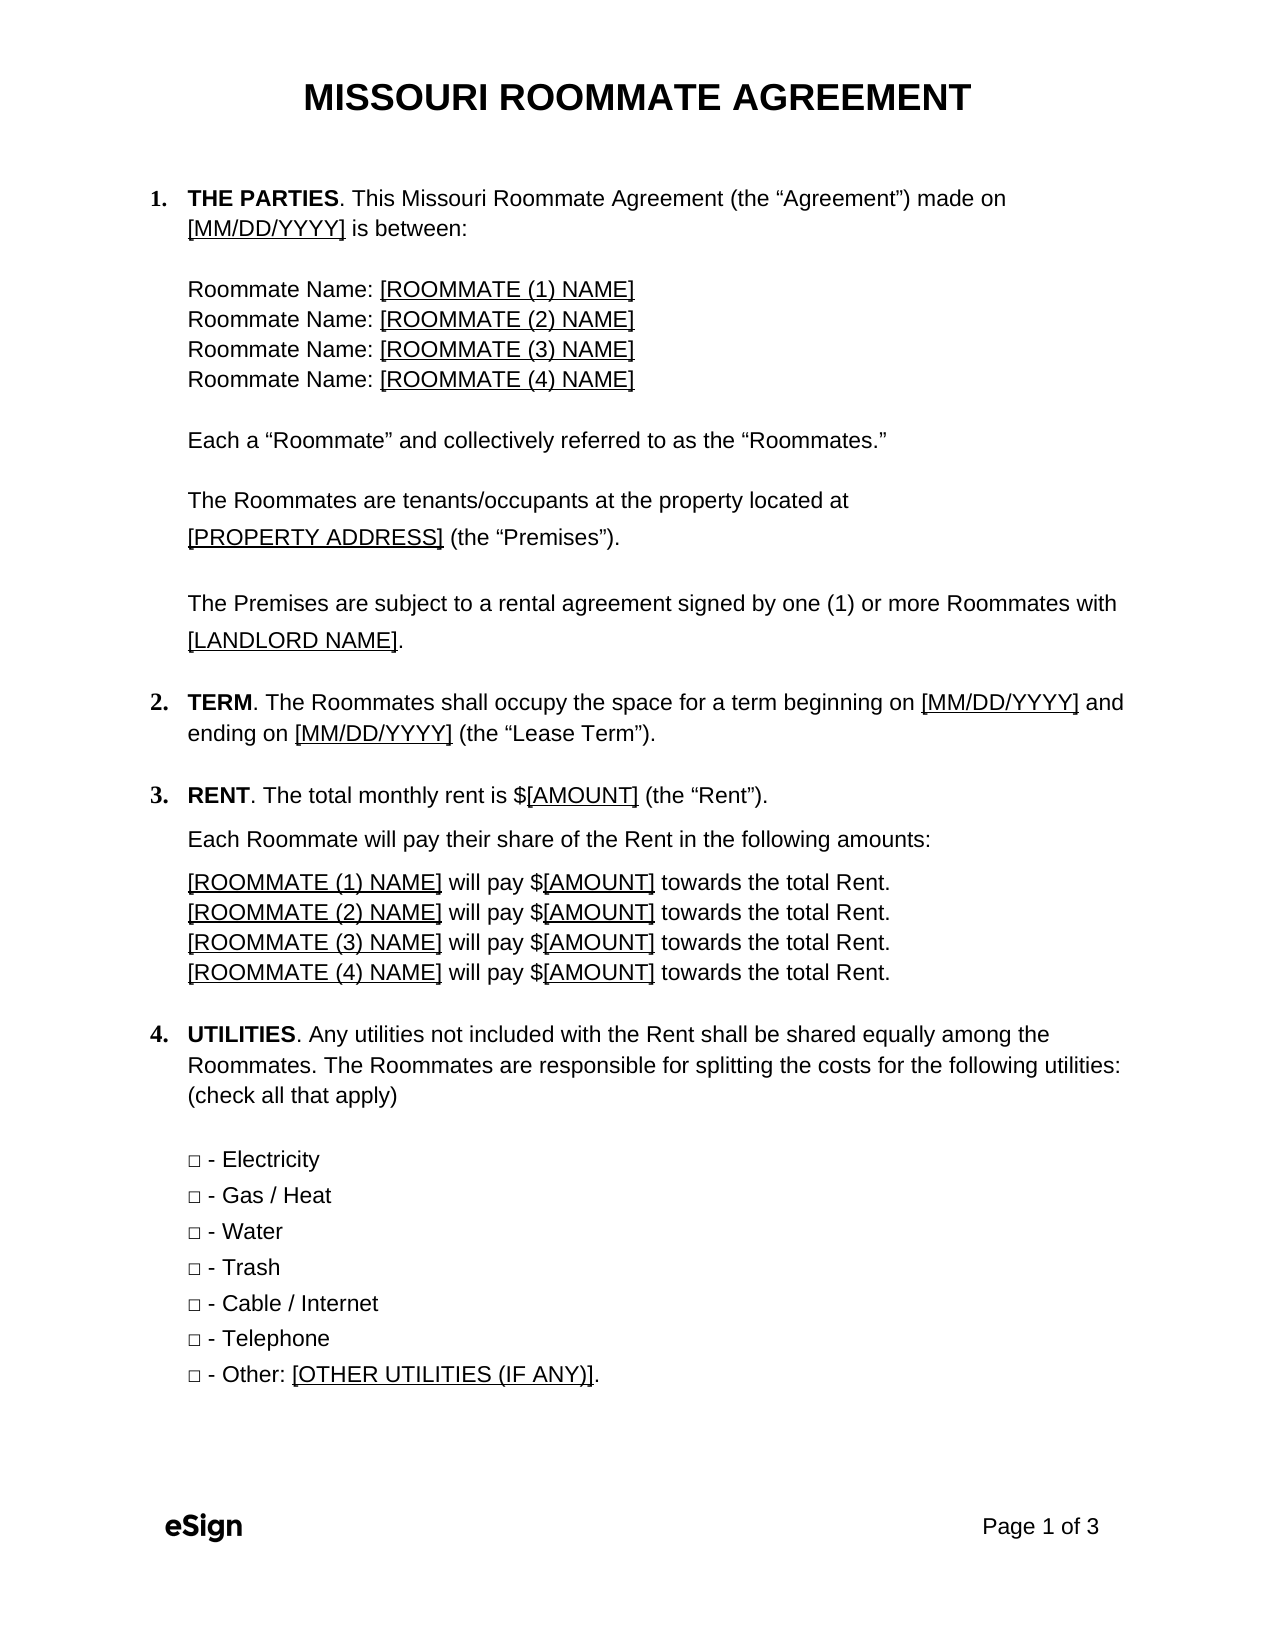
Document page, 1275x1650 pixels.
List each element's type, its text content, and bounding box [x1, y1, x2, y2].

subtitle RENT. The total monthly rent is $[AMOUNT] (the “Rent”). [150, 780, 1125, 809]
subtitle ☐ - Electricity [187, 1143, 1125, 1174]
subtitle UTILITIES. Any utilities not included with the Rent shall be shared equally among the Roommates. The Roommates are responsible for splitting the costs for the following utilities: (check all that apply) [150, 1019, 1125, 1109]
subtitle [ROOMMATE (2) NAME] will pay $[AMOUNT] towards the total Rent. [187, 899, 1125, 925]
text MISSOURI ROOMMATE AGREEMENT [150, 75, 1125, 118]
subtitle [ROOMMATE (1) NAME] will pay $[AMOUNT] towards the total Rent. [187, 868, 1125, 895]
text ☐ - Cable / Internet [187, 1286, 1125, 1318]
list Roommate Name: [ROOMMATE (3) NAME] [187, 336, 1125, 362]
text ☐ - Telephone [187, 1322, 1125, 1354]
subtitle TERM. The Roommates shall occupy the space for a term beginning on [MM/DD/YYYY] and ending on [MM/DD/YYYY] (the “Lease Term”). [150, 687, 1125, 746]
subtitle ☐ - Water [187, 1214, 1125, 1246]
text ☐ - Trash [187, 1251, 1125, 1282]
list THE PARTIES. This Missouri Roommate Agreement (the “Agreement”) made on [MM/DD/YYYY] is between: [150, 185, 1125, 242]
list Roommate Name: [ROOMMATE (1) NAME] [187, 276, 1125, 302]
subtitle [ROOMMATE (4) NAME] will pay $[AMOUNT] towards the total Rent. [187, 959, 1125, 985]
text ☐ - Other: [OTHER UTILITIES (IF ANY)]. [187, 1358, 1125, 1389]
list Roommate Name: [ROOMMATE (4) NAME] [187, 366, 1125, 393]
list Roommate Name: [ROOMMATE (2) NAME] [187, 306, 1125, 332]
list The Roommates are tenants/occupants at the property located at [187, 487, 1125, 513]
list [PROPERTY ADDRESS] (the “Premises”). [187, 524, 1125, 550]
list [LANDLORD NAME]. [187, 627, 1125, 653]
list The Premises are subject to a rental agreement signed by one (1) or more Roommates with [187, 590, 1125, 617]
subtitle Each Roommate will pay their share of the Rent in the following amounts: [187, 826, 1125, 852]
subtitle ☐ - Gas / Heat [187, 1179, 1125, 1210]
subtitle [ROOMMATE (3) NAME] will pay $[AMOUNT] towards the total Rent. [187, 929, 1125, 955]
list Each a “Roommate” and collectively referred to as the “Roommates.” [187, 427, 1125, 453]
